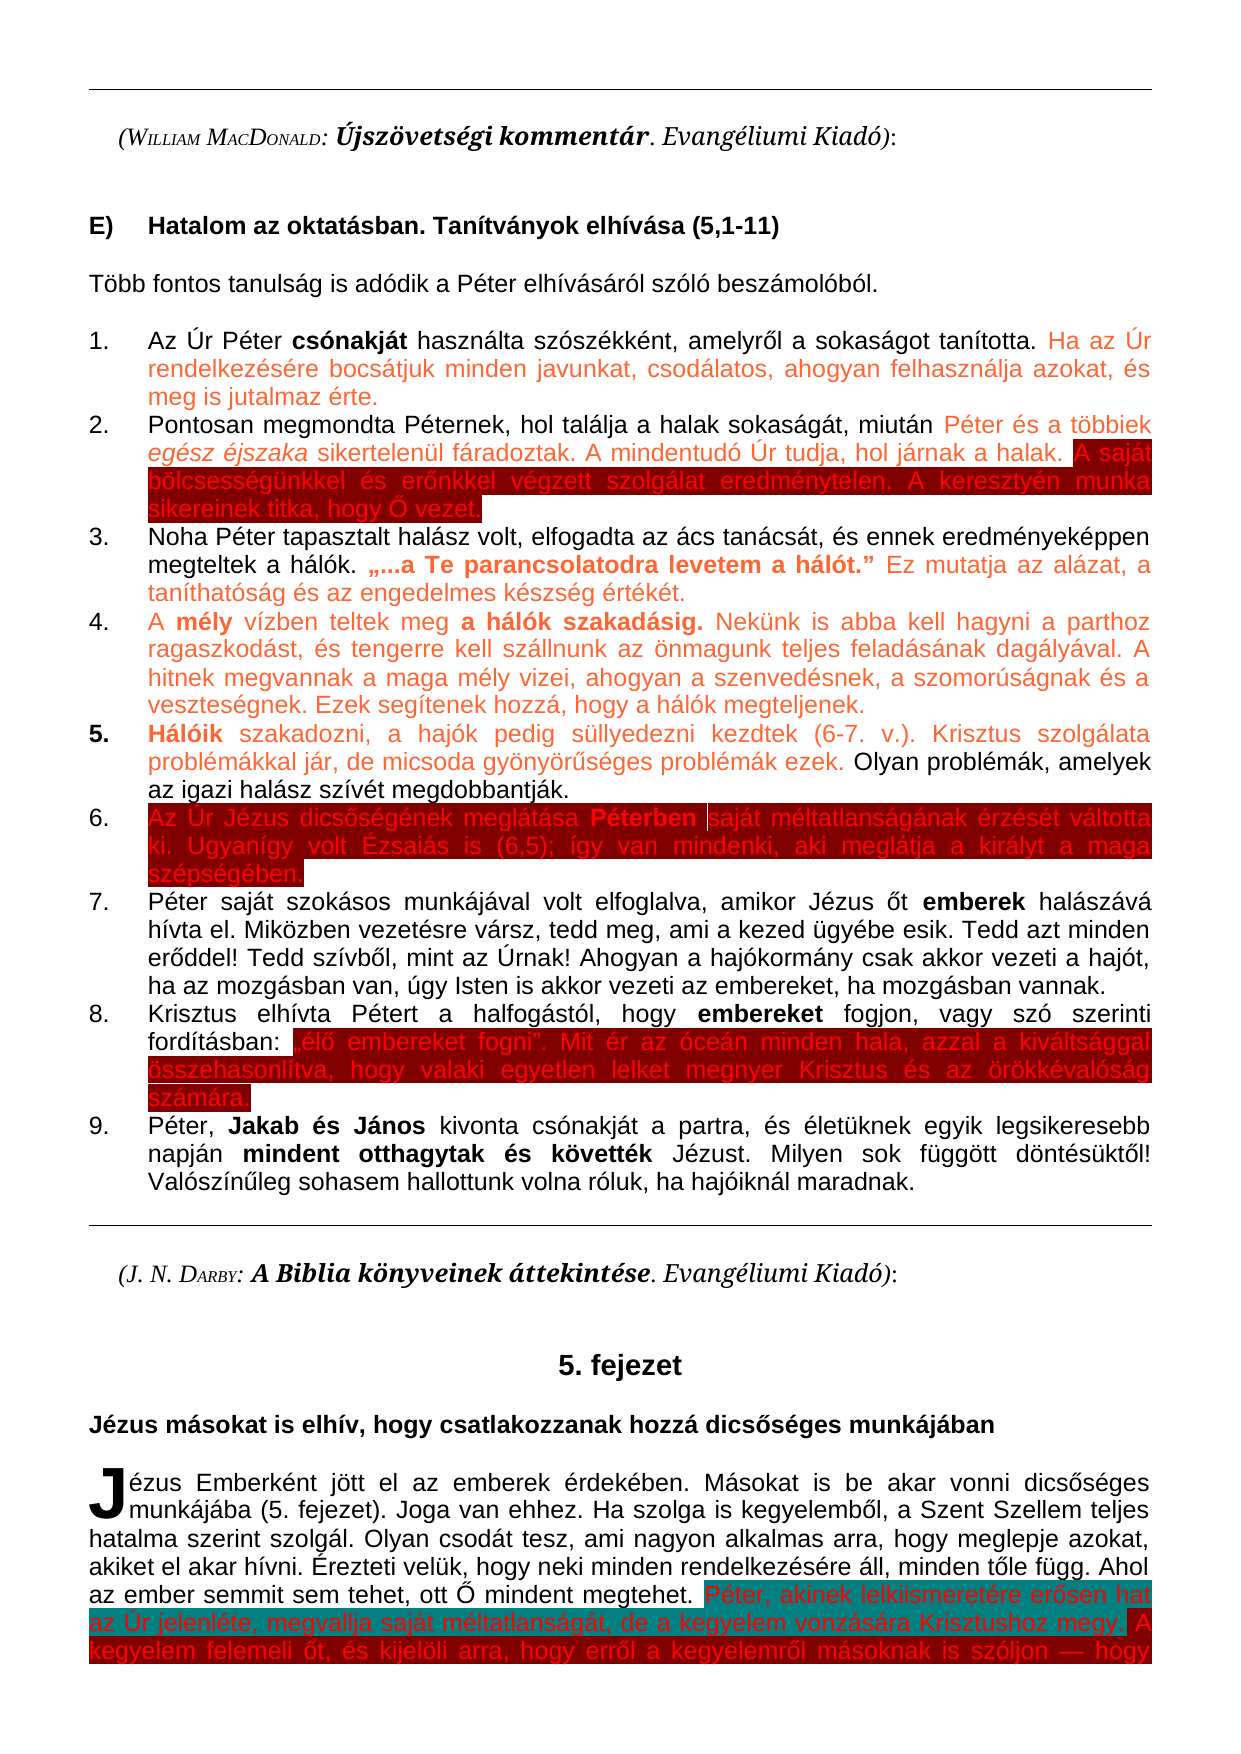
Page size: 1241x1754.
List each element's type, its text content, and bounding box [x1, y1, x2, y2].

text 1. Az Úr Péter csónakját használta szószékként, amelyről a sokaságot tanította. Ha az Úr rendelkezésére bocsátjuk minden javunkat, csodálatos, ahogyan felhasználja azokat, és meg is jutalmaz érte. [88, 327, 1152, 411]
text 8. Krisztus elhívta Pétert a halfogástól, hogy embereket fogjon, vagy szó szerinti fordításban: „élő embereket fogni”. Mit ér az óceán minden hala, azzal a kiváltsággal összehasonlítva, hogy valaki egyetlen lelket megnyer Krisztus és az örökkévalóság számára. [88, 999, 1152, 1112]
text 3. Noha Péter tapasztalt halász volt, elfogadta az ács tanácsát, és ennek eredményeképpen megteltek a hálók. „...a Te parancsolatodra levetem a hálót.” Ez mutatja az alázat, a taníthatóság és az engedelmes készség értékét. [88, 523, 1152, 607]
text (William MacDonald: Újszövetségi kommentár. Evangéliumi Kiadó): [88, 90, 1152, 182]
text 4. A mély vízben teltek meg a hálók szakadásig. Nekünk is abba kell hagyni a parthoz ragaszkodást, és tengerre kell szállnunk az önmagunk teljes feladásának dagályával. A hitnek megvannak a maga mély vizei, ahogyan a szenvedésnek, a szomorúságnak és a veszteségnek. Ezek segítenek hozzá, hogy a hálók megteljenek. [88, 607, 1152, 719]
text (J. N. Darby: A Biblia könyveinek áttekintése. Evangéliumi Kiadó): [88, 1226, 1152, 1319]
text 7. Péter saját szokásos munkájával volt elfoglalva, amikor Jézus őt emberek halászává hívta el. Miközben vezetésre vársz, tedd meg, ami a kezed ügyébe esik. Tedd azt minden erőddel! Tedd szívből, mint az Úrnak! Ahogyan a hajókormány csak akkor vezeti a hajót, ha az mozgásban van, úgy Isten is akkor vezeti az embereket, ha mozgásban vannak. [88, 887, 1152, 999]
text 2. Pontosan megmondta Péternek, hol találja a halak sokaságát, miután Péter és a többiek egész éjszaka sikertelenül fáradoztak. A mindentudó Úr tudja, hol járnak a halak. A saját bölcsességünkkel és erőnkkel végzett szolgálat eredménytelen. A keresztyén munka sikereinek titka, hogy Ő vezet. [88, 411, 1152, 523]
text Több fontos tanulság is adódik a Péter elhívásáról szóló beszámolóból. [88, 269, 1152, 297]
text Jézus Emberként jött el az emberek érdekében. Másokat is be akar vonni dicsőséges munkájába (5. fejezet). Joga van ehhez. Ha szolga is kegyelemből, a Szent Szellem teljes hatalma szerint szolgál. Olyan csodát tesz, ami nagyon alkalmas arra, hogy meglepje azokat, akiket el akar hívni. Érezteti velük, hogy neki minden rendelkezésére áll, minden tőle függ. Ahol az ember semmit sem tehet, ott Ő mindent megtehet. Péter, akinek lelkiismeretére erősen hat az Úr jelenléte, megvallja saját méltatlanságát, de a kegyelem vonzására Krisztushoz megy. A kegyelem felemeli őt, és kijelöli arra, hogy erről a kegyelemről másoknak is szóljon — hogy [88, 1468, 1152, 1664]
text Jézus másokat is elhív, hogy csatlakozzanak hozzá dicsőséges munkájában [88, 1411, 1152, 1439]
text 6. Az Úr Jézus dicsőségének meglátása Péterben saját méltatlanságának érzését váltotta ki. Ugyanígy volt Ézsaiás is (6,5); így van mindenki, aki meglátja a királyt a maga szépségében. [88, 803, 1152, 887]
text 9. Péter, Jakab és János kivonta csónakját a partra, és életüknek egyik legsikeresebb napján mindent otthagytak és követték Jézust. Milyen sok függött döntésüktől! Valószínűleg sohasem hallottunk volna róluk, ha hajóiknál maradnak. [88, 1112, 1152, 1196]
text 5. fejezet [88, 1348, 1152, 1381]
text 5. Hálóik szakadozni, a hajók pedig süllyedezni kezdtek (6-7. v.). Krisztus szolgálata problémákkal jár, de micsoda gyönyörűséges problémák ezek. Olyan problémák, amelyek az igazi halász szívét megdobbantják. [88, 719, 1152, 803]
text E) Hatalom az oktatásban. Tanítványok elhívása (5,1-11) [88, 212, 1152, 240]
